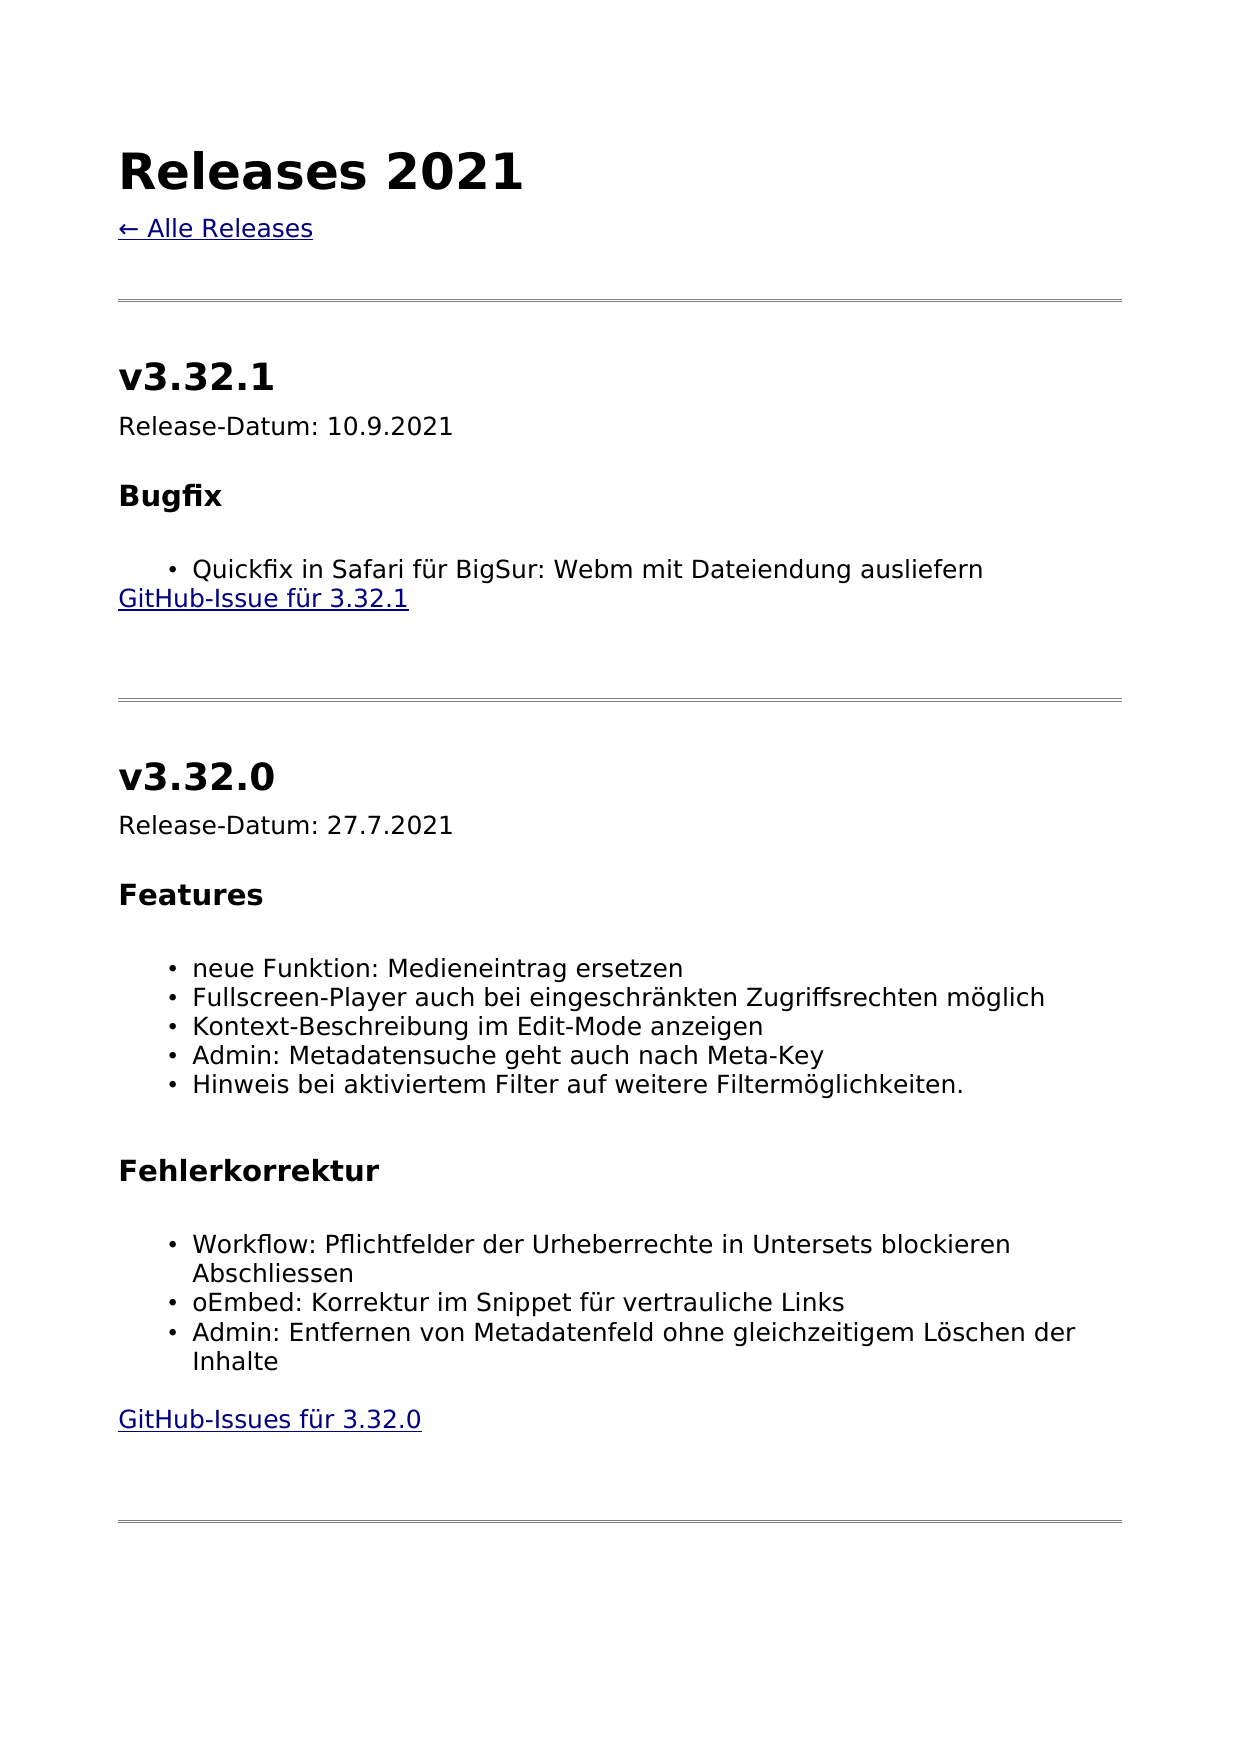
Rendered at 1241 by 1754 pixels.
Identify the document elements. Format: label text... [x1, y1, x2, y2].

text Release-Datum: 10.9.2021 [118, 412, 1122, 441]
text Release-Datum: 27.7.2021 [118, 811, 1122, 841]
subtitle Releases 2021 [118, 143, 1122, 201]
subtitle Features [118, 878, 1122, 912]
subtitle Bugfix [118, 479, 1122, 513]
list Fullscreen-Player auch bei eingeschränkten Zugriffsrechten möglich [177, 983, 1122, 1012]
list Admin: Metadatensuche geht auch nach Meta-Key [177, 1042, 1122, 1071]
list Kontext-Beschreibung im Edit-Mode anzeigen [177, 1012, 1122, 1042]
subtitle v3.32.1 [118, 356, 1122, 400]
text ← Alle Releases [118, 214, 1122, 272]
list Admin: Entfernen von Metadatenfeld ohne gleichzeitigem Löschen der Inhalte [177, 1318, 1122, 1376]
list neue Funktion: Medieneintrag ersetzen [177, 954, 1122, 983]
subtitle Fehlerkorrektur [118, 1154, 1122, 1188]
list Hinweis bei aktiviertem Filter auf weitere Filtermöglichkeiten. [177, 1071, 1122, 1100]
subtitle v3.32.0 [118, 755, 1122, 799]
list Quickfix in Safari für BigSur: Webm mit Dateiendung ausliefern [177, 555, 1122, 584]
text GitHub-Issues für 3.32.0 [118, 1406, 1122, 1493]
text GitHub-Issue für 3.32.1 [118, 584, 1122, 671]
list Workflow: Pflichtfelder der Urheberrechte in Untersets blockieren Abschliessen [177, 1230, 1122, 1289]
list oEmbed: Korrektur im Snippet für vertrauliche Links [177, 1289, 1122, 1318]
